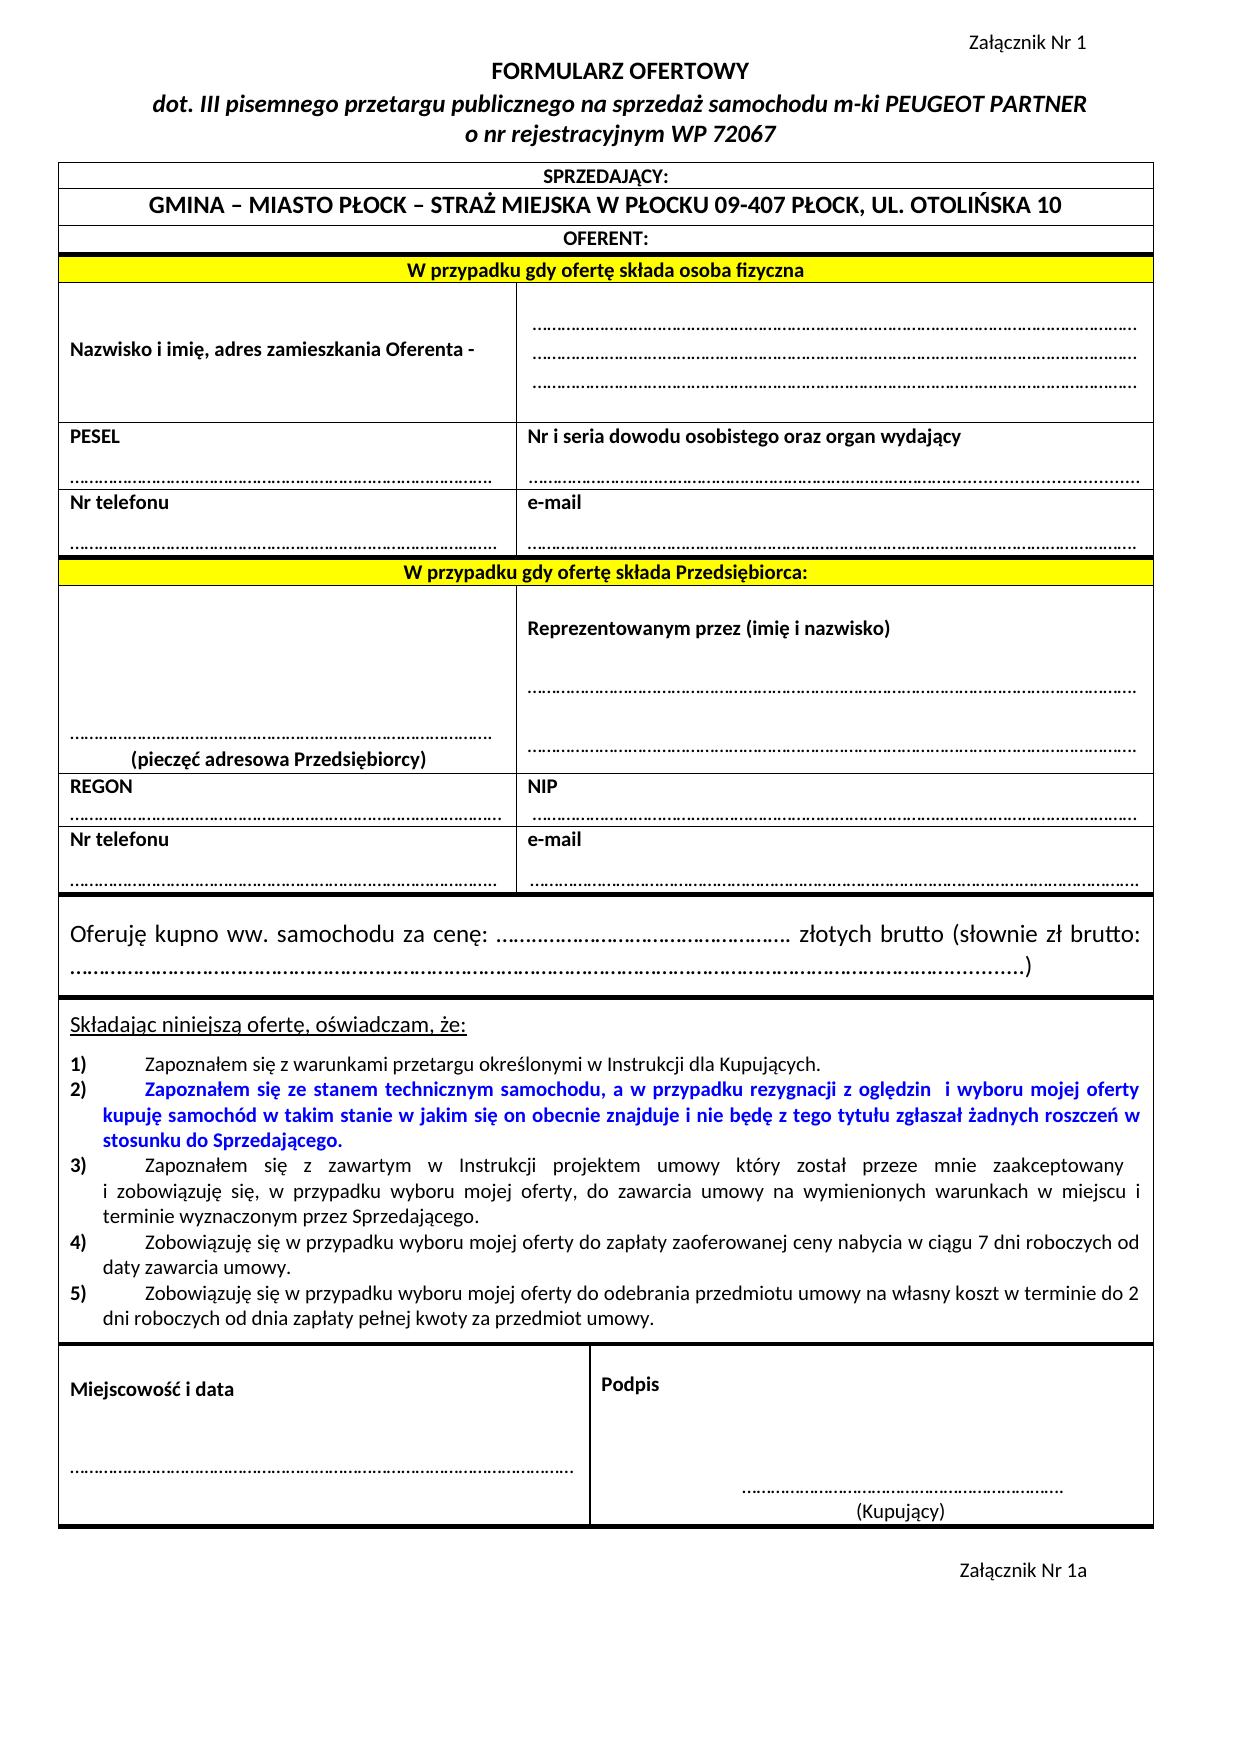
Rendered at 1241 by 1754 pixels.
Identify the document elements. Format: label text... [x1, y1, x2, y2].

table_header SPRZEDAJĄCY: [59, 163, 1153, 188]
table_cell Oferuję kupno ww. samochodu za cenę: ……..……………………………………. złotych brutto (słownie zł brutto:………………………………………………………………………………………………………………………………………............) [59, 897, 1153, 995]
table_cell ……………………………………………………………………………………………………………… ……………………………………………………………………………………………………………… ……………………………………………………………………………………………………………… [517, 283, 1153, 422]
table_cell Podpis …………………………………………………………. (Kupujący) [591, 1346, 1153, 1524]
text Załącznik Nr 1a [148, 1558, 1093, 1583]
table_cell Nr i seria dowodu osobistego oraz organ wydający ……………………………………………………………………………..................................... [517, 423, 1153, 488]
text dot. III pisemnego przetargu publicznego na sprzedaż samochodu m-ki PEUGEOT PARTNER [148, 88, 1093, 118]
table_cell GMINA – MIASTO PŁOCK – STRAŻ MIEJSKA W PŁOCKU 09-407 PŁOCK, UL. OTOLIŃSKA 10 [59, 189, 1153, 225]
table_cell Miejscowość i data …………………………………………………………………………………………… [59, 1346, 589, 1524]
table_cell Nr telefonu …………………………………………………………………………….. [59, 827, 516, 892]
text o nr rejestracyjnym WP 72067 [148, 118, 1093, 149]
table_cell Nazwisko i imię, adres zamieszkania Oferenta - [59, 283, 516, 422]
table_cell PESEL ……………………………………………………………………………. [59, 423, 516, 488]
table_cell Reprezentowanym przez (imię i nazwisko) ………………………………………………………………………………………………………………. ………………………………………………………………………………………………………………. [517, 586, 1153, 772]
table_cell Nr telefonu …………………………………………………………………………….. [59, 490, 516, 555]
table_cell W przypadku gdy ofertę składa Przedsiębiorca: [59, 560, 1153, 585]
text Załącznik Nr 1 [148, 29, 1093, 55]
table_cell W przypadku gdy ofertę składa osoba fizyczna [59, 257, 1153, 282]
table_cell NIP ……………………………………………………………………………………………………………… [517, 774, 1153, 826]
table_cell REGON ……………………………………………………………………………… [59, 774, 516, 826]
table_cell OFERENT: [59, 226, 1153, 252]
text FORMULARZ OFERTOWY [148, 55, 1093, 86]
table_cell ……………………………………………………………………………. (pieczęć adresowa Przedsiębiorcy) [59, 586, 516, 772]
table_cell Składając niniejszą ofertę, oświadczam, że: Zapoznałem się z warunkami przetargu określonymi w Instrukcji dla Kupujących. Zapoznałem się ze stanem technicznym samochodu, a w przypadku rezygnacji z oględzin i wyboru mojej oferty kupuję samochód w takim stanie w jakim się on obecnie znajduje i nie będę z tego tytułu zgłaszał żadnych roszczeń w stosunku do Sprzedającego. Zapoznałem się z zawartym w Instrukcji projektem umowy który został przeze mnie zaakceptowany i zobowiązuję się, w przypadku wyboru mojej oferty, do zawarcia umowy na wymienionych warunkach w miejscu i terminie wyznaczonym przez Sprzedającego. Zobowiązuję się w przypadku wyboru mojej oferty do zapłaty zaoferowanej ceny nabycia w ciągu 7 dni roboczych od daty zawarcia umowy. Zobowiązuję się w przypadku wyboru mojej oferty do odebrania przedmiotu umowy na własny koszt w terminie do 2 dni roboczych od dnia zapłaty pełnej kwoty za przedmiot umowy. [59, 1000, 1153, 1342]
table_cell e-mail ………………………………………………………………………………………………………………. [517, 827, 1153, 892]
table_cell e-mail ………………………………………………………………………………………………………………. [517, 490, 1153, 555]
